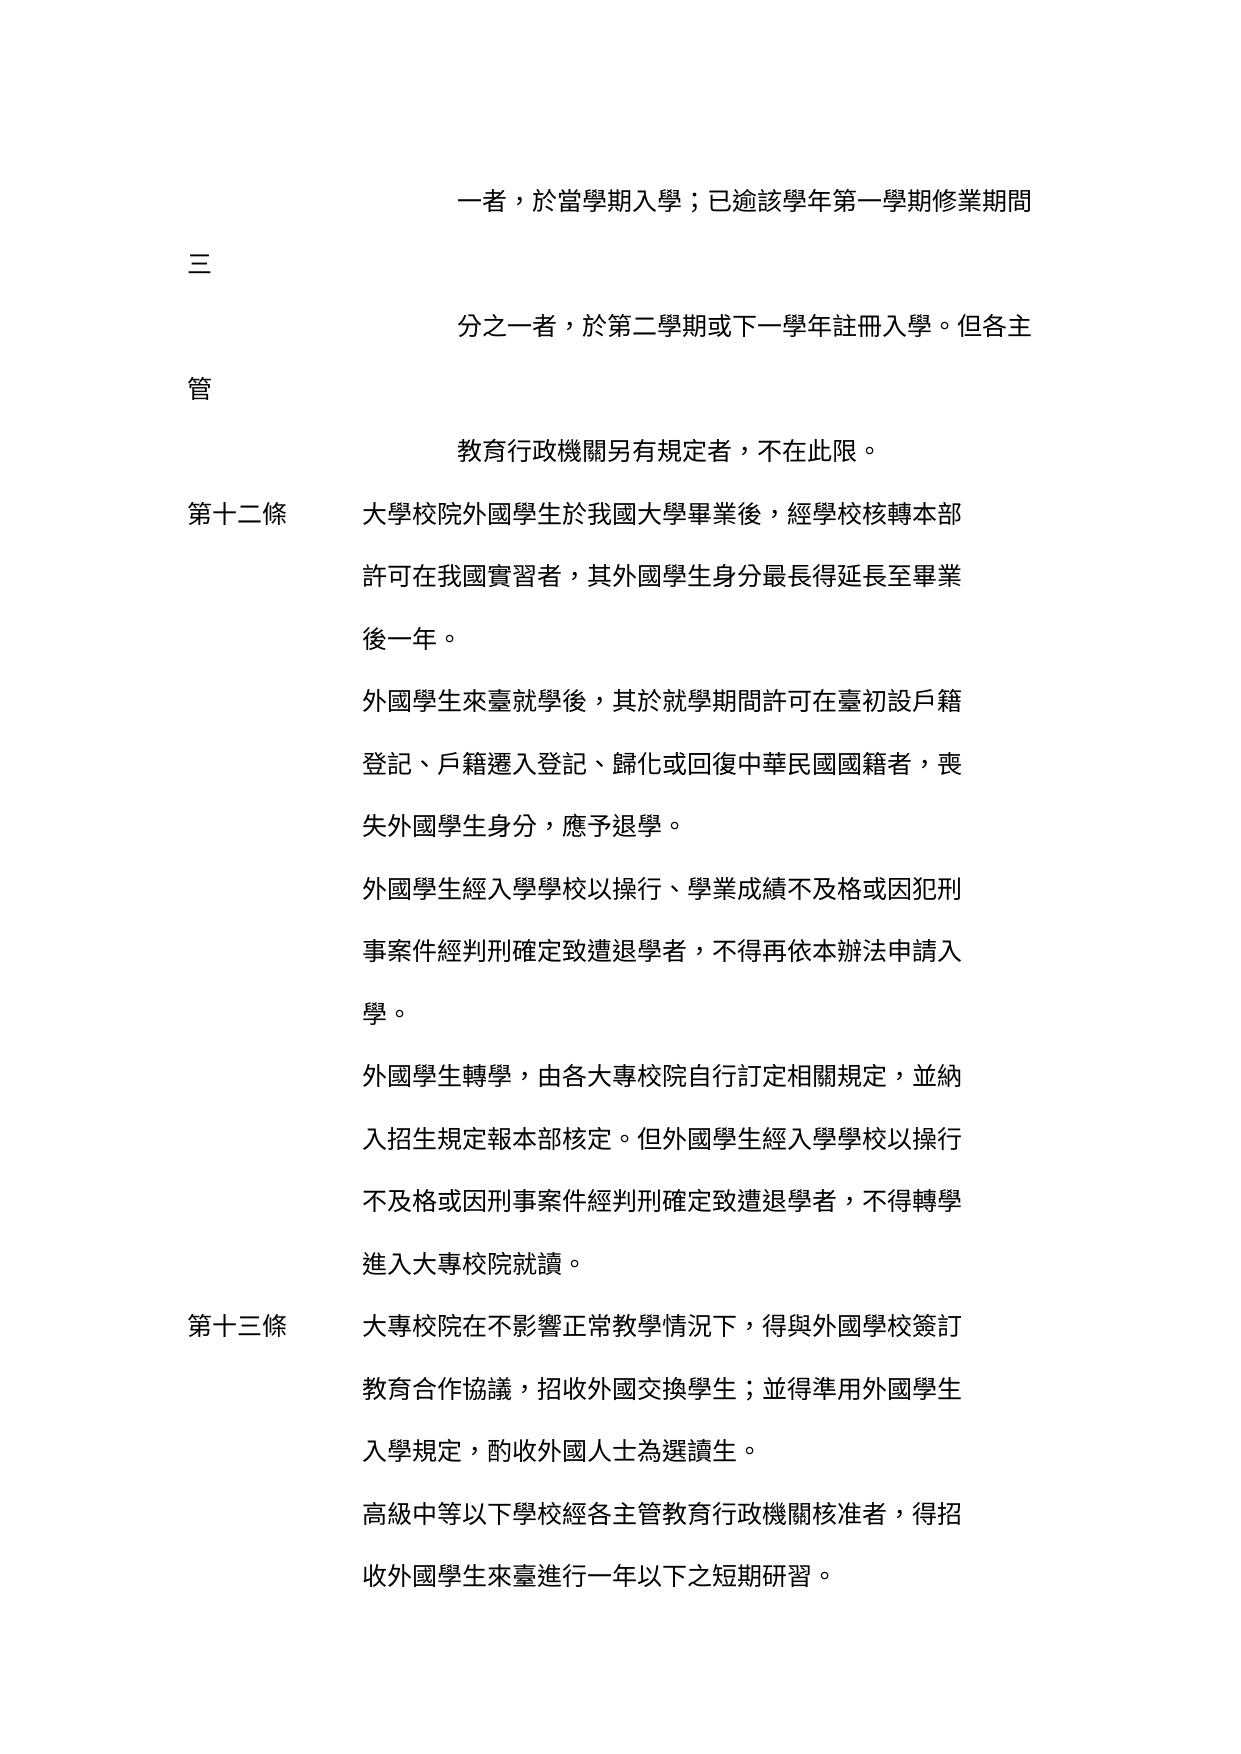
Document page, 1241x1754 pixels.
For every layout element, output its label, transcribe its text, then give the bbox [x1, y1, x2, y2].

text 第十三條 大專校院在不影響正常教學情況下，得與外國學校簽訂 教育合作協議，招收外國交換學生；並得準用外國學生 入學規定，酌收外國人士為選讀生。 [187, 1283, 1053, 1471]
text 第十二條 大學校院外國學生於我國大學畢業後，經學校核轉本部 許可在我國實習者，其外國學生身分最長得延長至畢業 後一年。 [187, 471, 1053, 658]
text 外國學生經入學學校以操行、學業成績不及格或因犯刑 事案件經判刑確定致遭退學者，不得再依本辦法申請入 學。 [187, 846, 1053, 1033]
text 高級中等以下學校經各主管教育行政機關核准者，得招 收外國學生來臺進行一年以下之短期研習。 [187, 1471, 1053, 1596]
text 外國學生轉學，由各大專校院自行訂定相關規定，並納 入招生規定報本部核定。但外國學生經入學學校以操行 不及格或因刑事案件經判刑確定致遭退學者，不得轉學 進入大專校院就讀。 [187, 1033, 1053, 1283]
text 外國學生來臺就學後，其於就學期間許可在臺初設戶籍 登記、戶籍遷入登記、歸化或回復中華民國國籍者，喪 失外國學生身分，應予退學。 [187, 658, 1053, 846]
text 一者，於當學期入學；已逾該學年第一學期修業期間三 分之一者，於第二學期或下一學年註冊入學。但各主管 教育行政機關另有規定者，不在此限。 [187, 158, 1053, 471]
